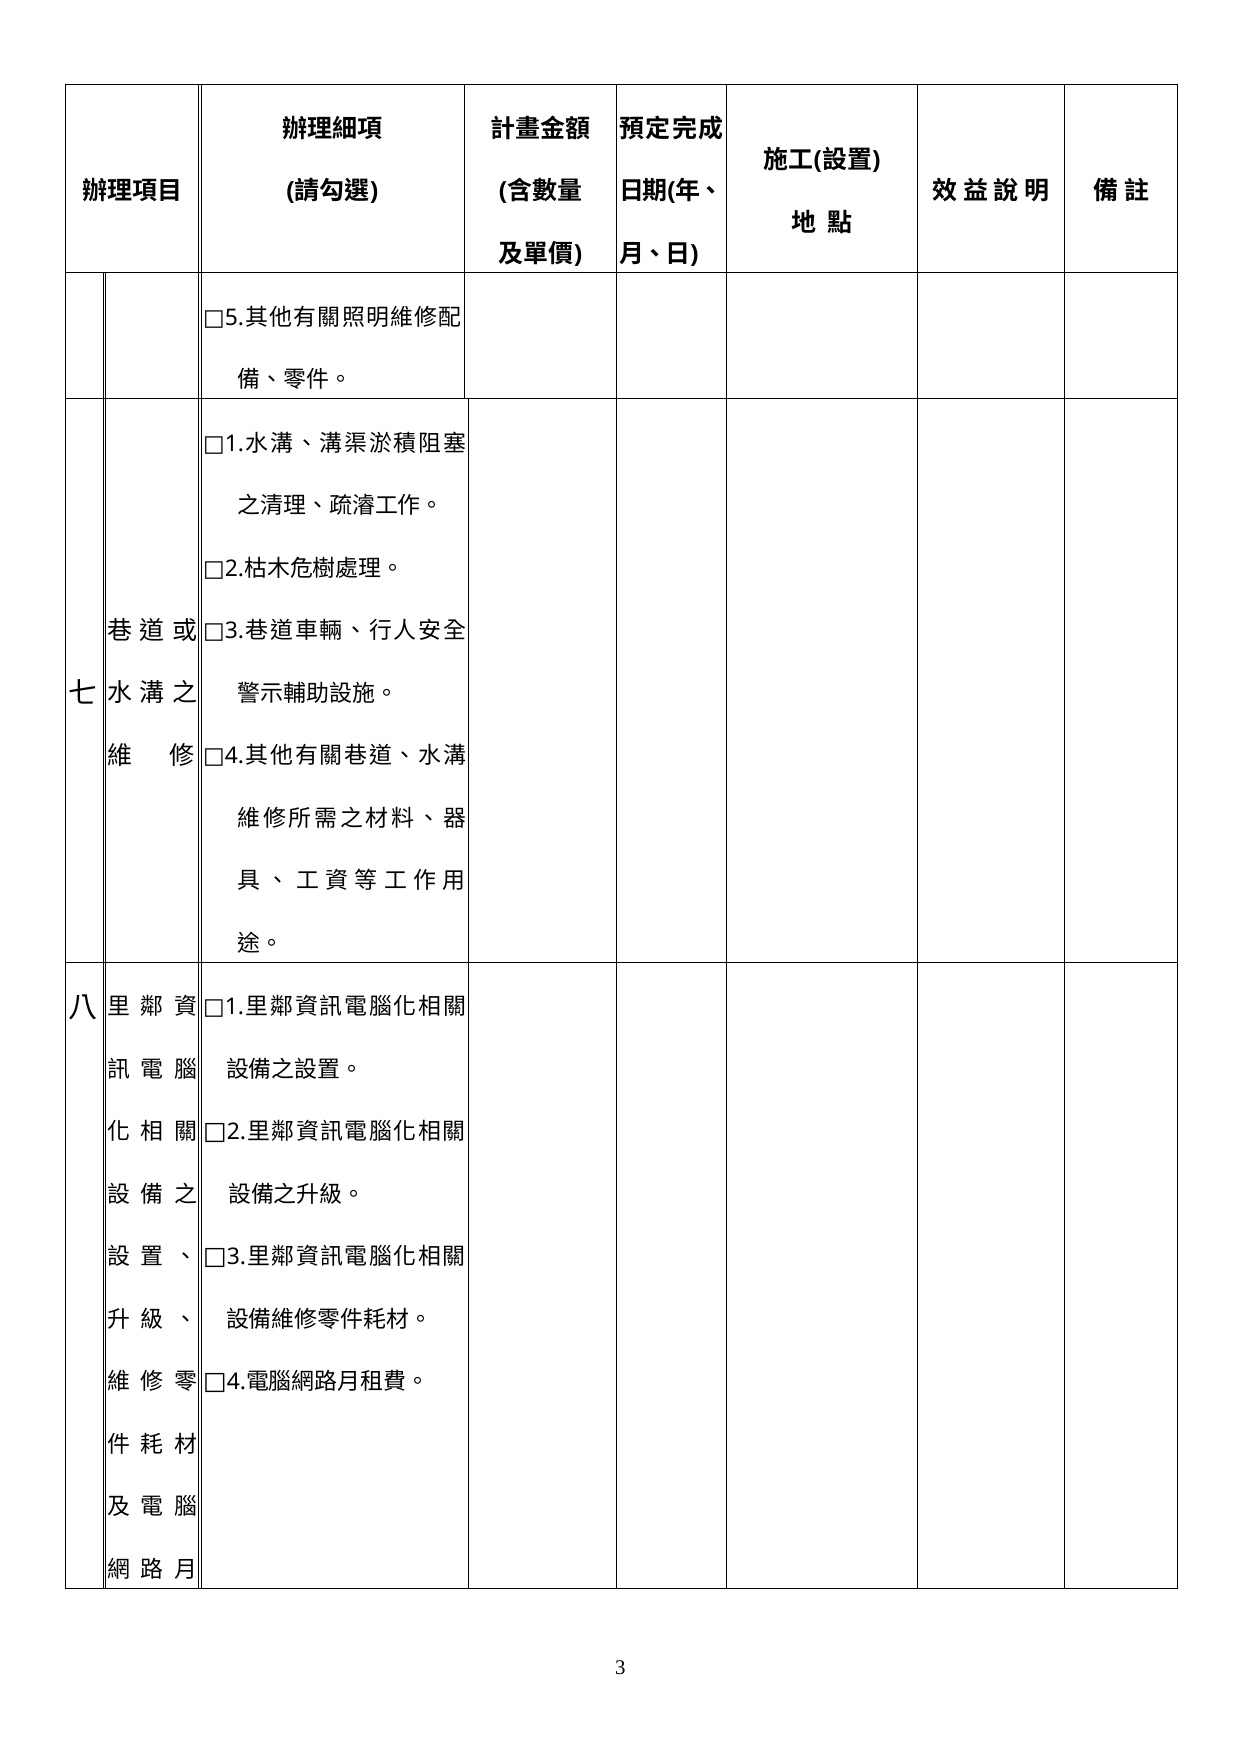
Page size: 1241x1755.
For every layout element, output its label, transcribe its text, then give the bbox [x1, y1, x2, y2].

table_header 辦理項目 [66, 85, 198, 272]
table_cell [617, 399, 726, 962]
table_cell [918, 963, 1064, 1588]
table_header 備 註 [1065, 85, 1177, 272]
table_cell □5.其他有關照明維修配備、零件。 [202, 273, 464, 398]
table_cell [1065, 273, 1177, 398]
table_cell [617, 273, 726, 398]
table_cell □1.水溝、溝渠淤積阻塞之清理、疏濬工作。 □2.枯木危樹處理。 □3.巷道車輛、行人安全警示輔助設施。 □4.其他有關巷道、水溝維修所需之材料、器具、工資等工作用途。 [202, 399, 468, 962]
table_cell 里鄰資訊電腦化相關設備之設置、升級、維修零件耗材及電腦網路月 [106, 963, 198, 1588]
table_cell [465, 273, 616, 398]
table_header 辦理細項 (請勾選) [202, 85, 464, 272]
table_header 施工(設置) 地 點 [727, 85, 917, 272]
table_cell 七 [66, 399, 103, 962]
table_cell [918, 399, 1064, 962]
table_cell [66, 273, 103, 398]
table_cell [727, 273, 917, 398]
table_header 預定完成日期(年、月、日) [617, 85, 726, 272]
table_cell [1065, 399, 1177, 962]
table_cell [727, 399, 917, 962]
table_cell [469, 963, 616, 1588]
table_header 計畫金額 (含數量 及單價) [465, 85, 616, 272]
table_cell [106, 273, 198, 398]
table_cell [1065, 963, 1177, 1588]
table_cell 八 [66, 963, 103, 1588]
table_header 效 益 說 明 [918, 85, 1064, 272]
table_cell [918, 273, 1064, 398]
table_cell 巷道或水溝之維修 [106, 399, 198, 962]
table_cell [617, 963, 726, 1588]
table_cell □1.里鄰資訊電腦化相關設備之設置。 □2.里鄰資訊電腦化相關設備之升級。 □3.里鄰資訊電腦化相關設備維修零件耗材。 □4.電腦網路月租費。 [202, 963, 468, 1588]
table_cell [727, 963, 917, 1588]
table_cell [469, 399, 616, 962]
